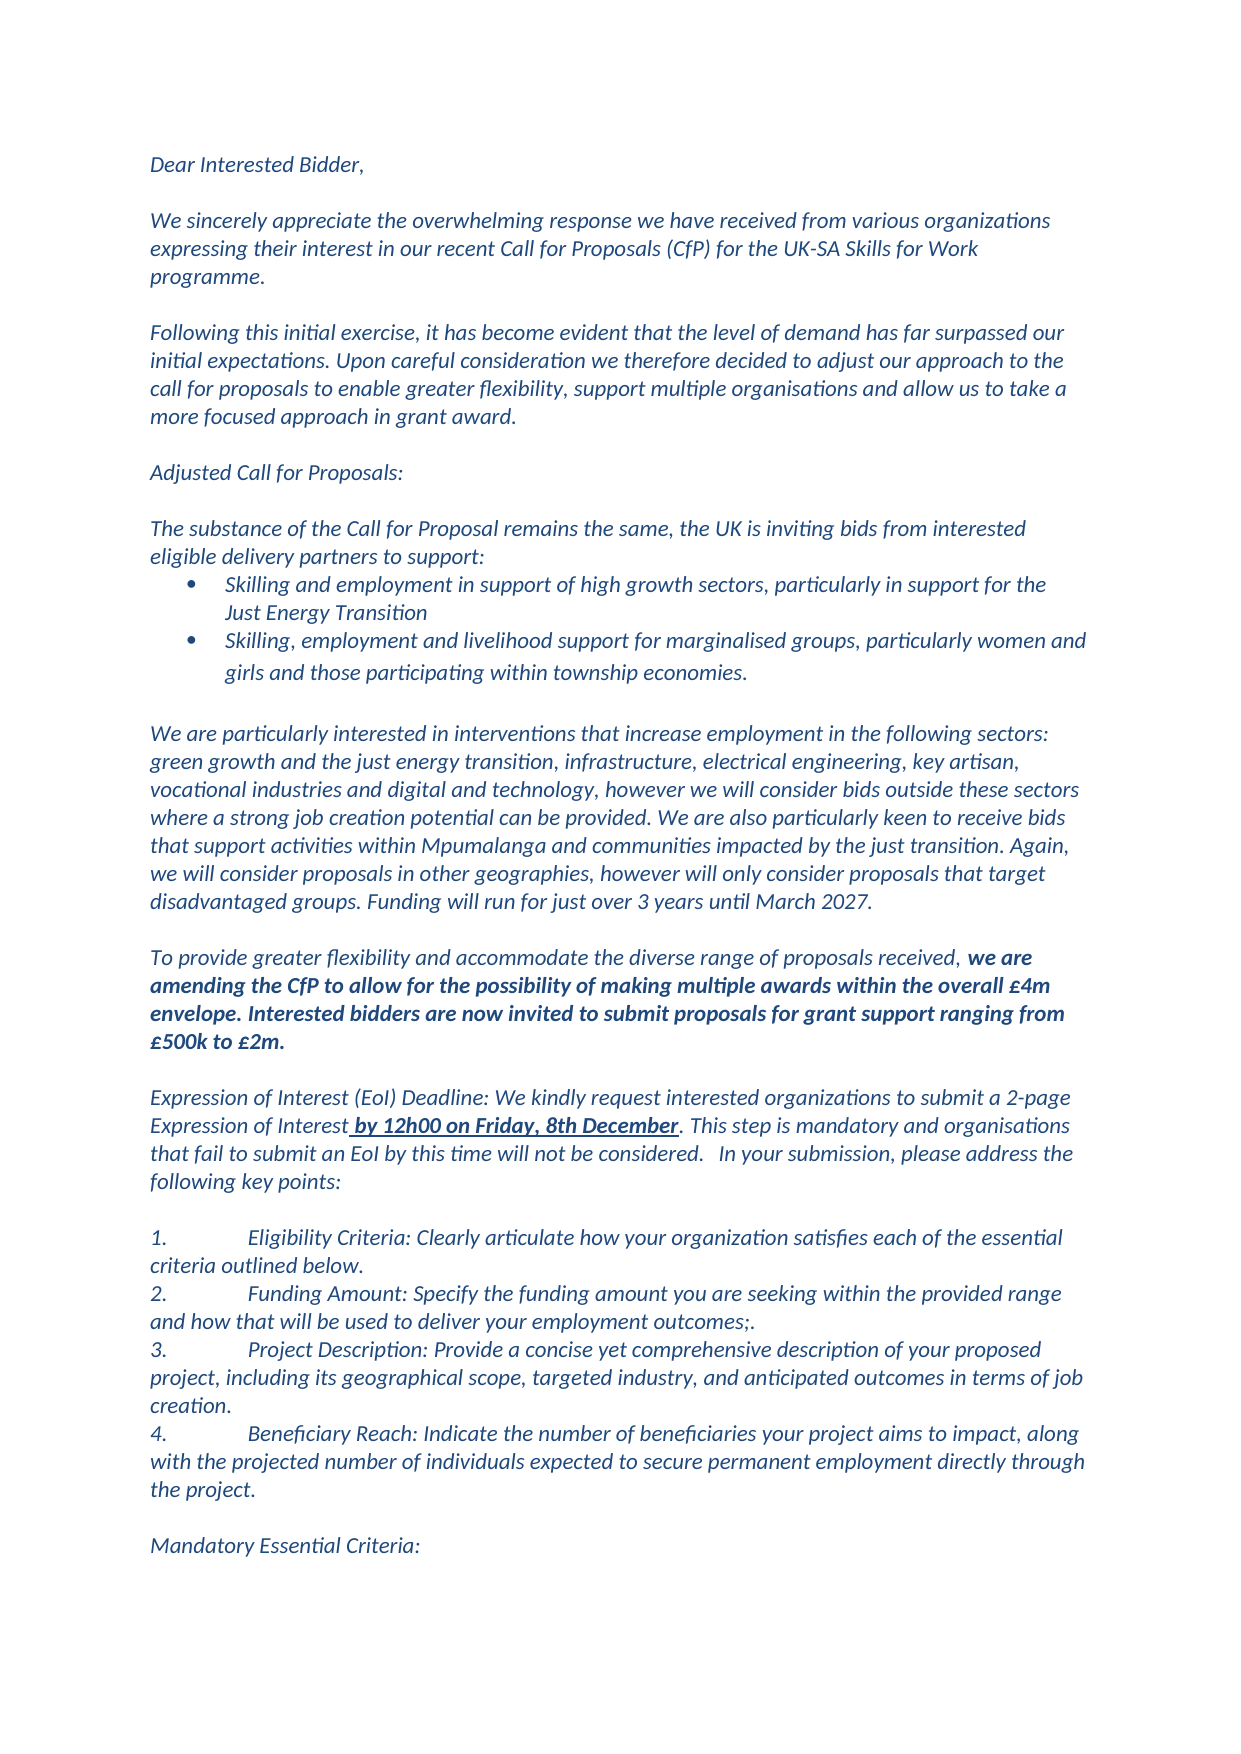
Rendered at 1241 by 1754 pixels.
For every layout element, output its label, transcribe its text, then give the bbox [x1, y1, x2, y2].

text Adjusted Call for Proposals: [150, 458, 1090, 486]
list Skilling and employment in support of high growth sectors, particularly in support for the Just Energy Transition [187, 570, 1090, 626]
text Expression of Interest (EoI) Deadline: We kindly request interested organizations to submit a 2-page Expression of Interest by 12h00 on Friday, 8th December. This step is mandatory and organisations that fail to submit an EoI by this time will not be considered. In your submission, please address the following key points: [150, 1083, 1090, 1195]
text 1. Eligibility Criteria: Clearly articulate how your organization satisfies each of the essential criteria outlined below. [150, 1223, 1090, 1279]
text We sincerely appreciate the overwhelming response we have received from various organizations expressing their interest in our recent Call for Proposals (CfP) for the UK-SA Skills for Work programme. [150, 206, 1090, 290]
list Skilling, employment and livelihood support for marginalised groups, particularly women and girls and those participating within township economies. [187, 626, 1090, 687]
text Dear Interested Bidder, [150, 150, 1090, 178]
text Mandatory Essential Criteria: [150, 1531, 1090, 1559]
text The substance of the Call for Proposal remains the same, the UK is inviting bids from interested eligible delivery partners to support: [150, 514, 1090, 570]
text 4. Beneficiary Reach: Indicate the number of beneficiaries your project aims to impact, along with the projected number of individuals expected to secure permanent employment directly through the project. [150, 1419, 1090, 1503]
text To provide greater flexibility and accommodate the diverse range of proposals received, we are amending the CfP to allow for the possibility of making multiple awards within the overall £4m envelope. Interested bidders are now invited to submit proposals for grant support ranging from £500k to £2m. [150, 943, 1090, 1055]
text We are particularly interested in interventions that increase employment in the following sectors: green growth and the just energy transition, infrastructure, electrical engineering, key artisan, vocational industries and digital and technology, however we will consider bids outside these sectors where a strong job creation potential can be provided. We are also particularly keen to receive bids that support activities within Mpumalanga and communities impacted by the just transition. Again, we will consider proposals in other geographies, however will only consider proposals that target disadvantaged groups. Funding will run for just over 3 years until March 2027. [150, 719, 1090, 915]
text Following this initial exercise, it has become evident that the level of demand has far surpassed our initial expectations. Upon careful consideration we therefore decided to adjust our approach to the call for proposals to enable greater flexibility, support multiple organisations and allow us to take a more focused approach in grant award. [150, 318, 1090, 430]
text 3. Project Description: Provide a concise yet comprehensive description of your proposed project, including its geographical scope, targeted industry, and anticipated outcomes in terms of job creation. [150, 1335, 1090, 1419]
text 2. Funding Amount: Specify the funding amount you are seeking within the provided range and how that will be used to deliver your employment outcomes;. [150, 1279, 1090, 1335]
